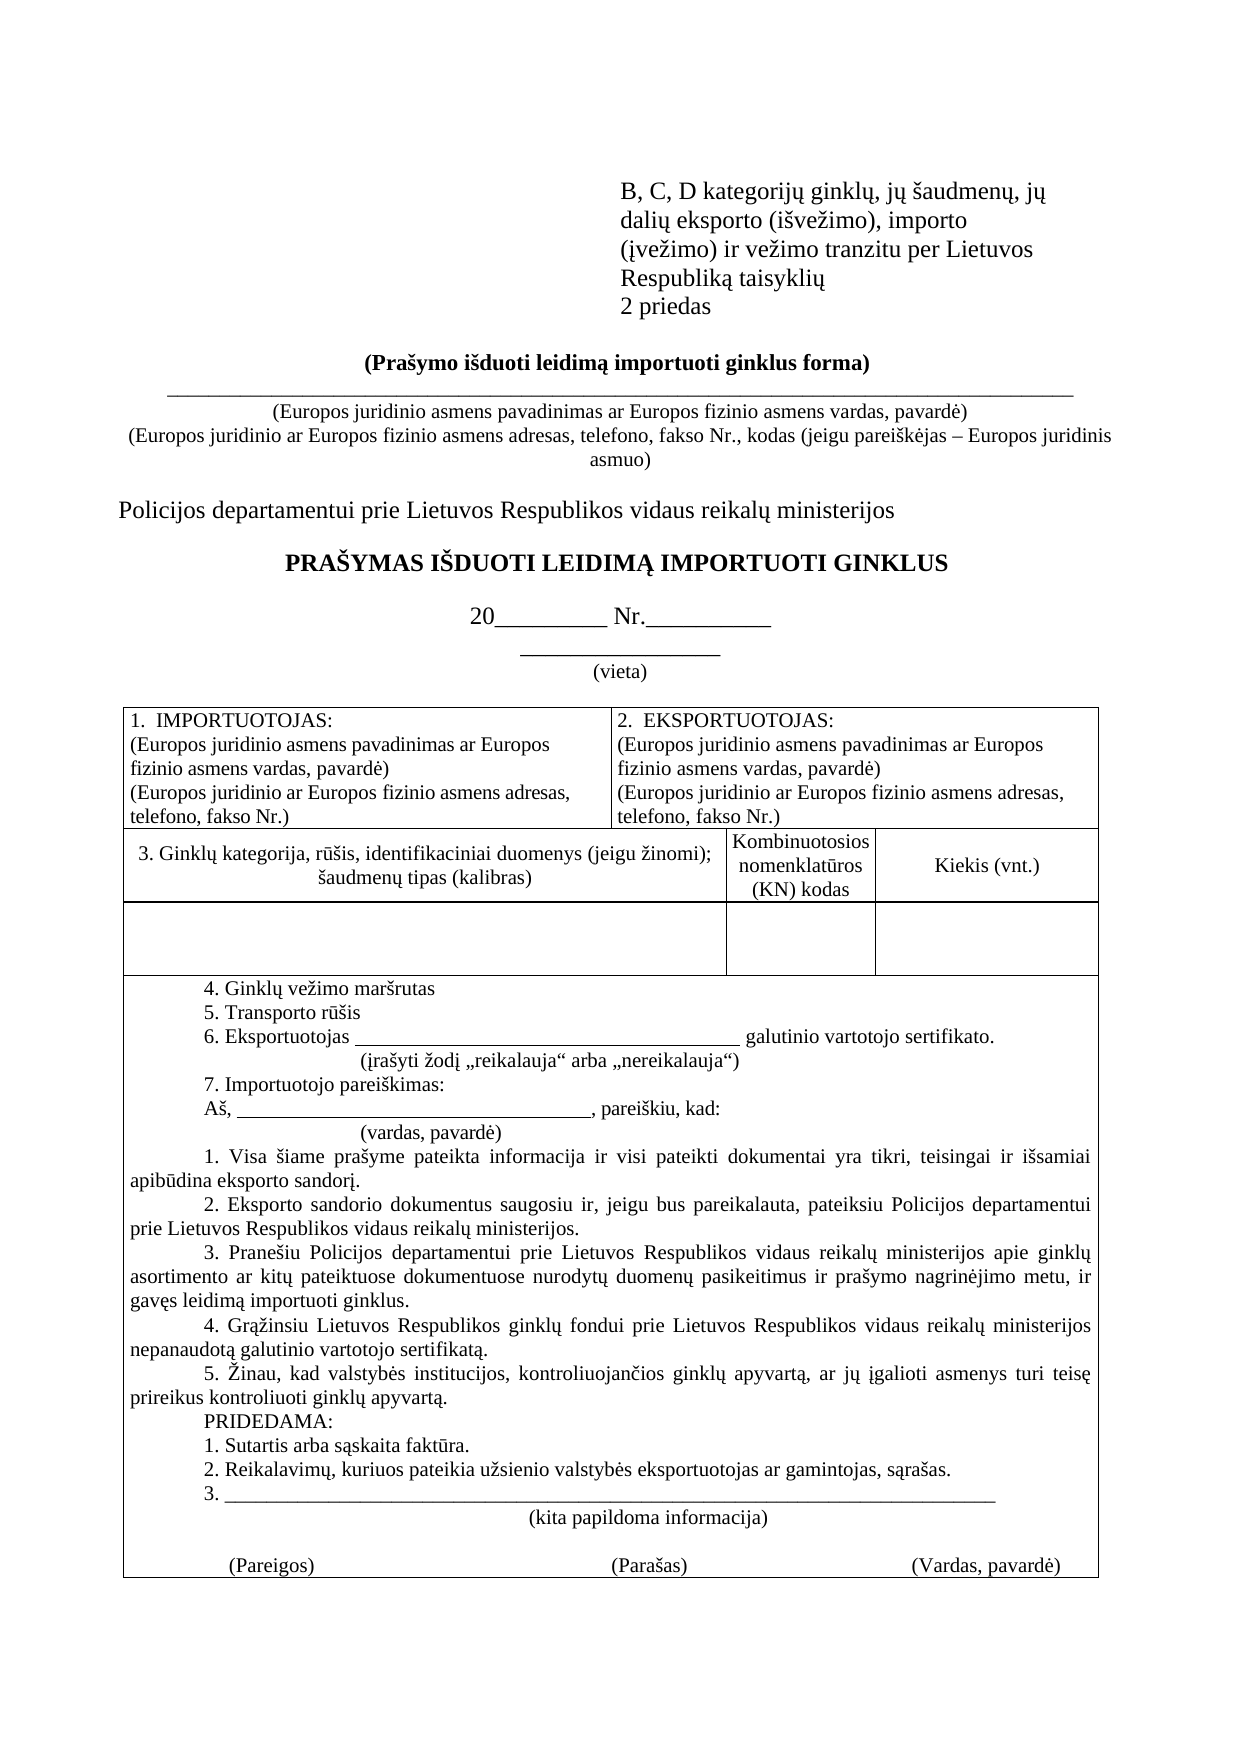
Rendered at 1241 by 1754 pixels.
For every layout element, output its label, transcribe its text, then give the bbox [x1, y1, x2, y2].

table_cell Kiekis (vnt.) [876, 829, 1098, 901]
text Policijos departamentui prie Lietuvos Respublikos vidaus reikalų ministerijos [118, 496, 1122, 524]
text _______________________________________________________________________________________ [118, 375, 1122, 399]
table_header 1. IMPORTUOTOJAS: (Europos juridinio asmens pavadinimas ar Europos fizinio asmens vardas, pavardė) (Europos juridinio ar Europos fizinio asmens adresas, telefono, fakso Nr.) [124, 708, 611, 828]
table_cell 3. Ginklų kategorija, rūšis, identifikaciniai duomenys (jeigu žinomi); šaudmenų tipas (kalibras) [124, 829, 726, 901]
table_cell Kombinuotosios nomenklatūros (KN) kodas [727, 829, 875, 901]
text Respubliką taisyklių 2 priedas [620, 263, 1122, 320]
text ________________ [118, 630, 1122, 659]
table_cell [727, 903, 875, 974]
text (Europos juridinio asmens pavadinimas ar Europos fizinio asmens vardas, pavardė) [118, 399, 1122, 423]
table_header 2. EKSPORTUOTOJAS: (Europos juridinio asmens pavadinimas ar Europos fizinio asmens vardas, pavardė) (Europos juridinio ar Europos fizinio asmens adresas, telefono, fakso Nr.) [612, 708, 1098, 828]
text (vieta) [118, 659, 1122, 683]
text PRAŠYMAS IŠDUOTI LEIDIMĄ IMPORTUOTI GINKLUS [118, 548, 1122, 577]
text B, C, D kategorijų ginklų, jų šaudmenų, jų [620, 176, 1122, 205]
table_cell [876, 903, 1098, 974]
text (Europos juridinio ar Europos fizinio asmens adresas, telefono, fakso Nr., kodas (jeigu pareiškėjas – Europos juridinis asmuo) [118, 423, 1122, 471]
text (Prašymo išduoti leidimą importuoti ginklus forma) [118, 349, 1122, 375]
text dalių eksporto (išvežimo), importo [620, 205, 1122, 234]
table_cell 4. Ginklų vežimo maršrutas 5. Transporto rūšis 6. Eksportuotojas galutinio vartotojo sertifikato. (įrašyti žodį „reikalauja“ arba „nereikalauja“) 7. Importuotojo pareiškimas: Aš, , pareiškiu, kad: (vardas, pavardė) 1. Visa šiame prašyme pateikta informacija ir visi pateikti dokumentai yra tikri, teisingai ir išsamiai apibūdina eksporto sandorį. 2. Eksporto sandorio dokumentus saugosiu ir, jeigu bus pareikalauta, pateiksiu Policijos departamentui prie Lietuvos Respublikos vidaus reikalų ministerijos. 3. Pranešiu Policijos departamentui prie Lietuvos Respublikos vidaus reikalų ministerijos apie ginklų asortimento ar kitų pateiktuose dokumentuose nurodytų duomenų pasikeitimus ir prašymo nagrinėjimo metu, ir gavęs leidimą importuoti ginklus. 4. Grąžinsiu Lietuvos Respublikos ginklų fondui prie Lietuvos Respublikos vidaus reikalų ministerijos nepanaudotą galutinio vartotojo sertifikatą. 5. Žinau, kad valstybės institucijos, kontroliuojančios ginklų apyvartą, ar jų įgalioti asmenys turi teisę prireikus kontroliuoti ginklų apyvartą. PRIDEDAMA: 1. Sutartis arba sąskaita faktūra. 2. Reikalavimų, kuriuos pateikia užsienio valstybės eksportuotojas ar gamintojas, sąrašas. 3. __________________________________________________________________________ (kita papildoma informacija) (Pareigos) (Parašas) (Vardas, pavardė) [124, 976, 1098, 1577]
text (įvežimo) ir vežimo tranzitu per Lietuvos [620, 234, 1122, 263]
table_cell [124, 903, 726, 974]
text 20_________ Nr.__________ [118, 601, 1122, 630]
